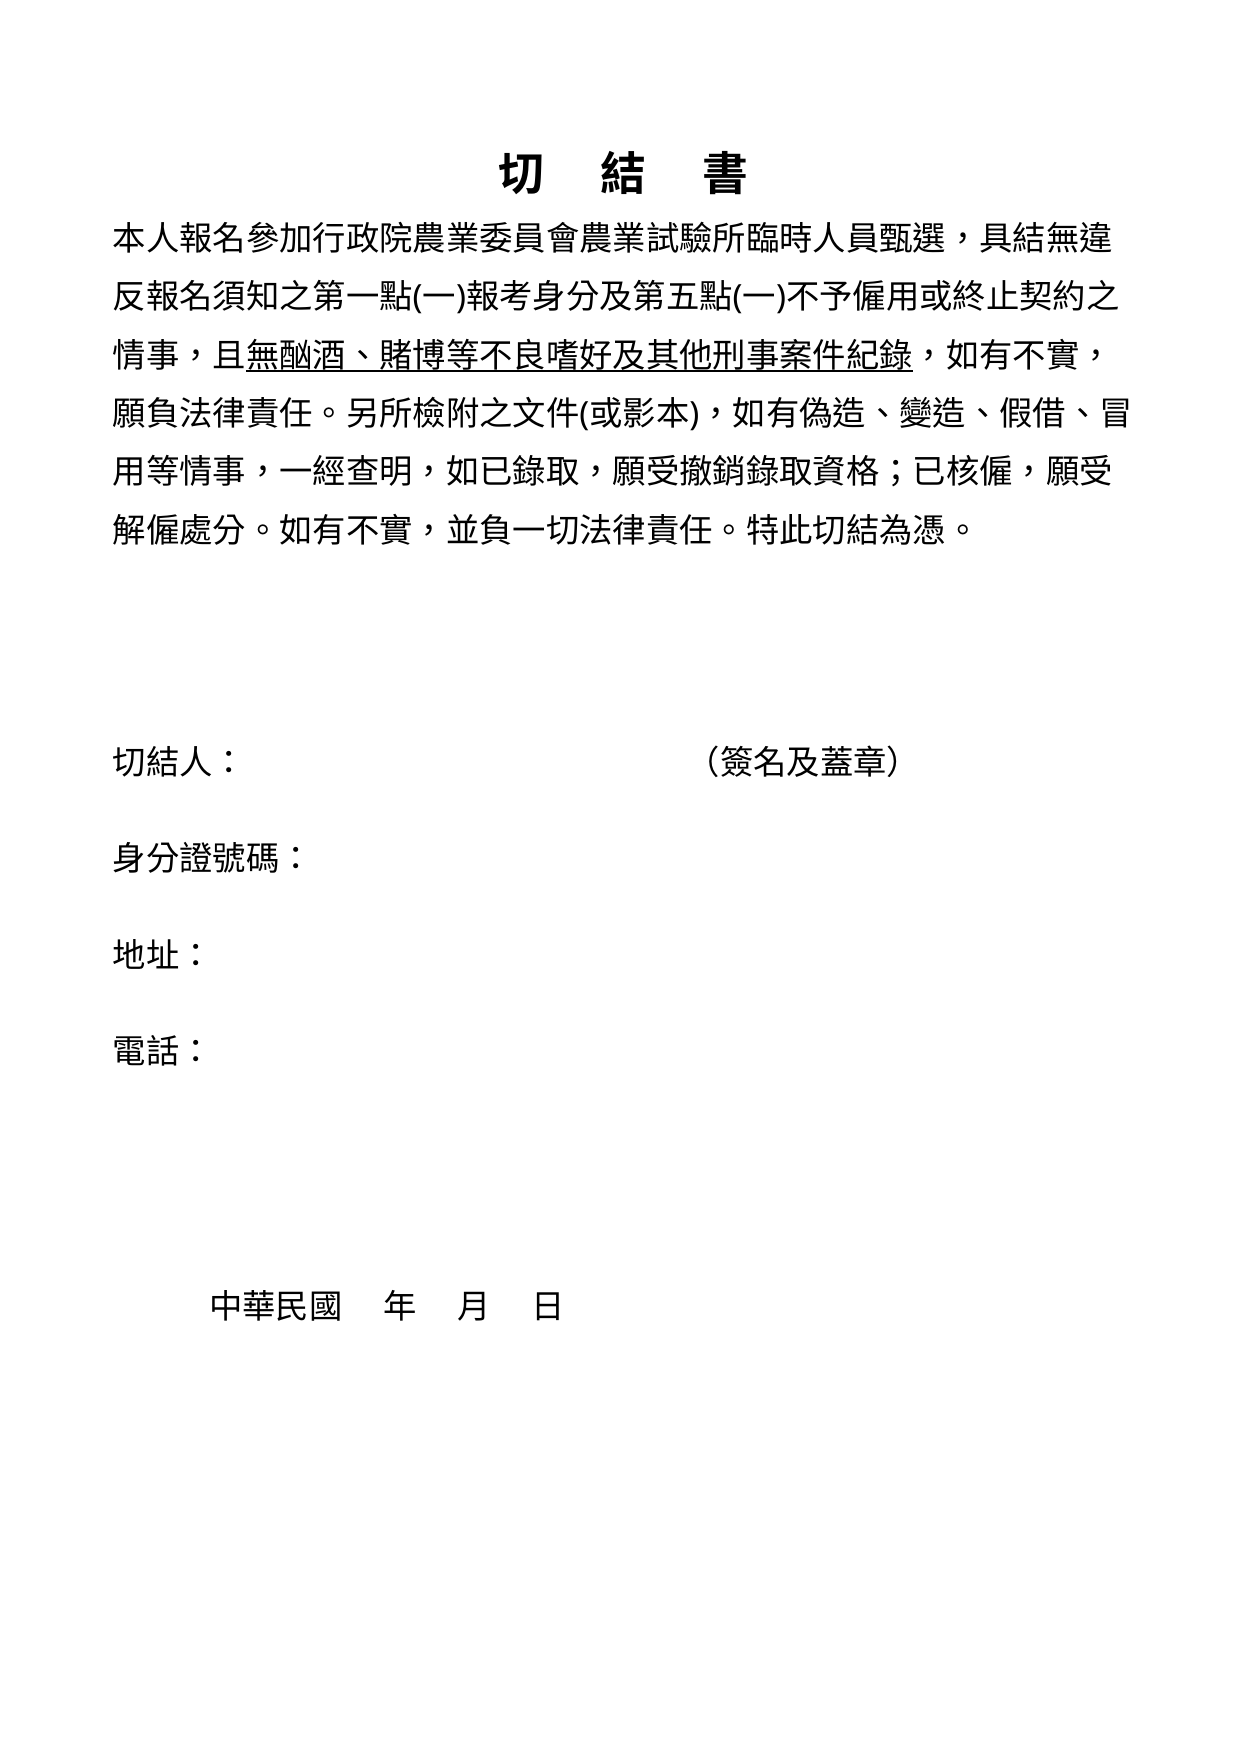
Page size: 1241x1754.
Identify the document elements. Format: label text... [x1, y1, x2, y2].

text 地址： [112, 928, 1134, 977]
text 身分證號碼： [112, 832, 1134, 880]
text 本人報名參加行政院農業委員會農業試驗所臨時人員甄選，具結無違反報名須知之第一點(一)報考身分及第五點(一)不予僱用或終止契約之情事，且無酗酒、賭博等不良嗜好及其他刑事案件紀錄，如有不實，願負法律責任。另所檢附之文件(或影本)，如有偽造、變造、假借、冒用等情事，一經查明，如已錄取，願受撤銷錄取資格；已核僱，願受解僱處分。如有不實，並負一切法律責任。特此切結為憑。 [112, 204, 1134, 554]
text 電話： [112, 1025, 1134, 1073]
text 中華民國 年 月 日 [112, 1280, 871, 1328]
text 切結人： （簽名及蓋章） [112, 735, 1134, 784]
text 切 結 書 [112, 137, 1134, 204]
